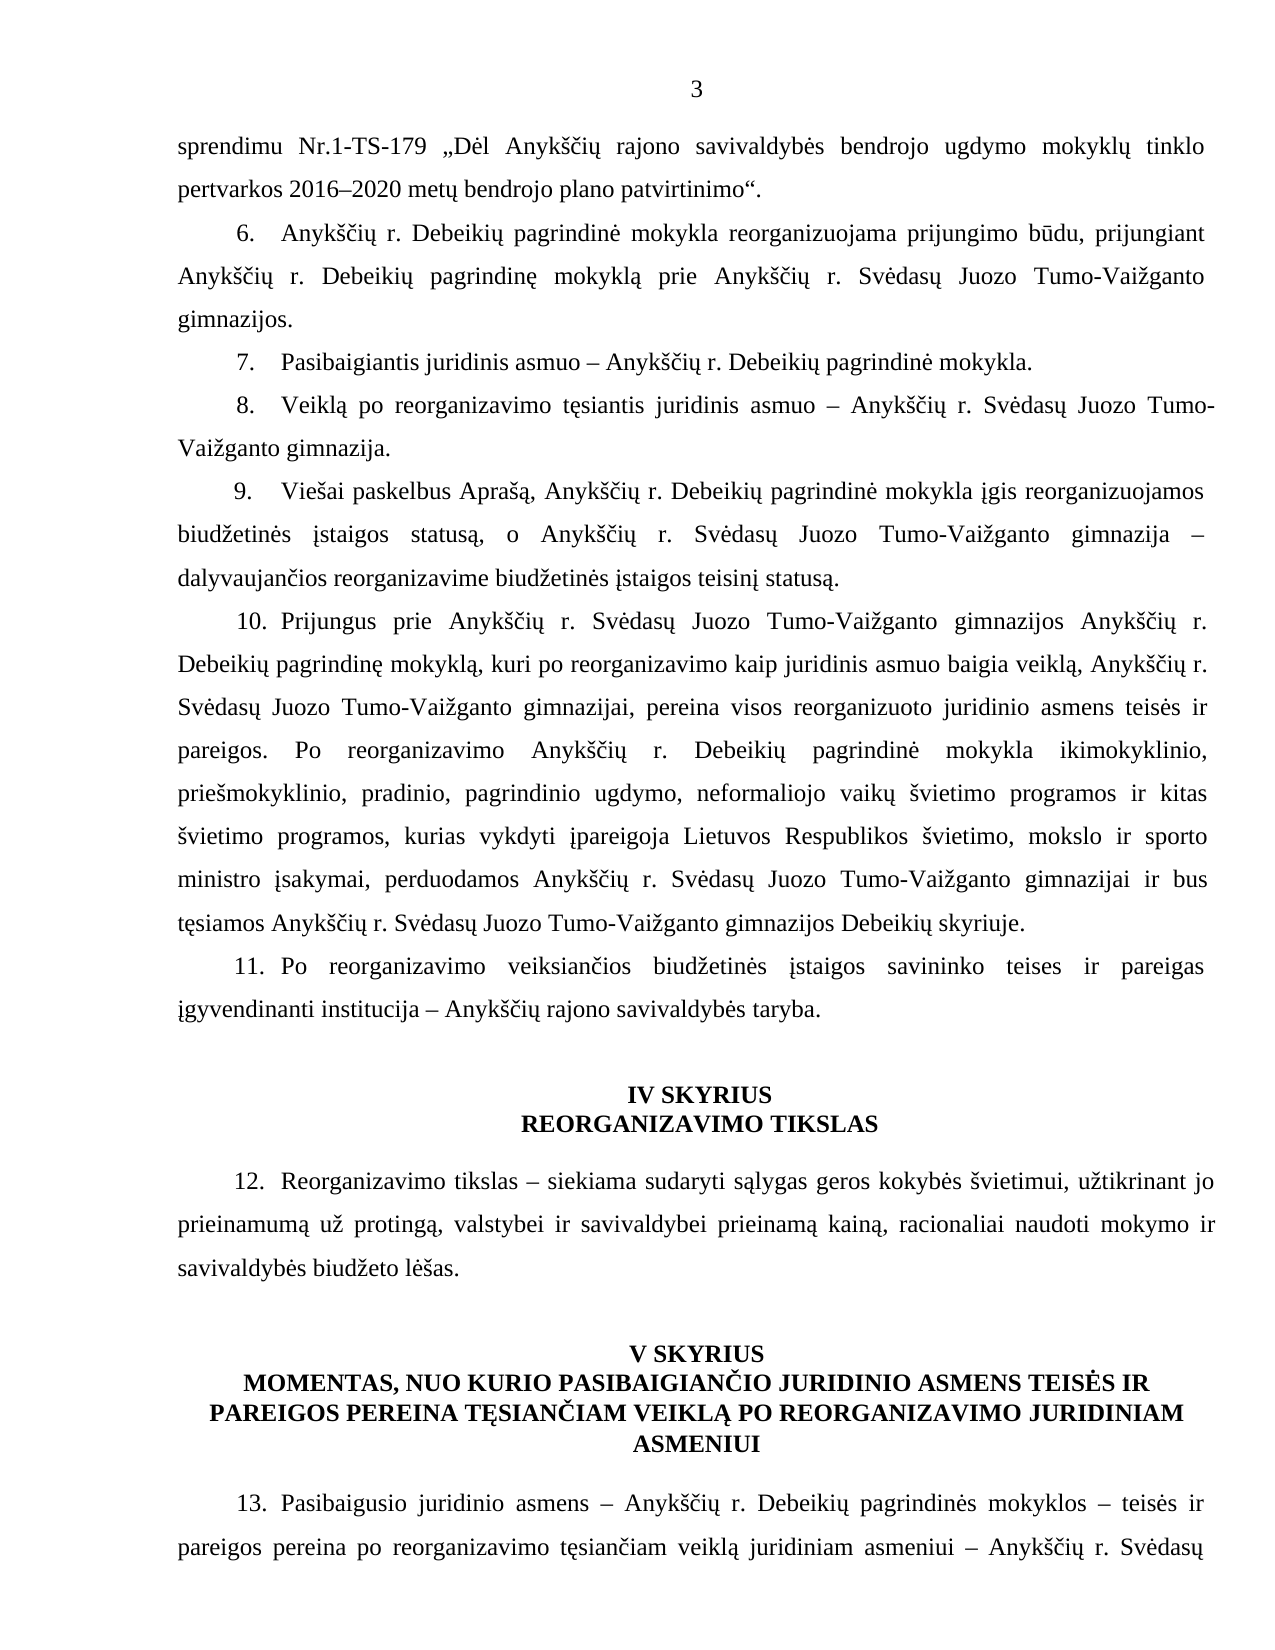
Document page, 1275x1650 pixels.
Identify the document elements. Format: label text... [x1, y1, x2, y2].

text 8. Veiklą po reorganizavimo tęsiantis juridinis asmuo – Anykščių r. Svėdasų Juozo Tumo-Vaižganto gimnazija. [177, 390, 1216, 462]
text 10. Prijungus prie Anykščių r. Svėdasų Juozo Tumo-Vaižganto gimnazijos Anykščių r. Debeikių pagrindinę mokyklą, kuri po reorganizavimo kaip juridinis asmuo baigia veiklą, Anykščių r. Svėdasų Juozo Tumo-Vaižganto gimnazijai, pereina visos reorganizuoto juridinio asmens teisės ir pareigos. Po reorganizavimo Anykščių r. Debeikių pagrindinė mokykla ikimokyklinio, priešmokyklinio, pradinio, pagrindinio ugdymo, neformaliojo vaikų švietimo programos ir kitas švietimo programos, kurias vykdyti įpareigoja Lietuvos Respublikos švietimo, mokslo ir sporto ministro įsakymai, perduodamos Anykščių r. Svėdasų Juozo Tumo-Vaižganto gimnazijai ir bus tęsiamos Anykščių r. Svėdasų Juozo Tumo-Vaižganto gimnazijos Debeikių skyriuje. [177, 606, 1209, 936]
text 13. Pasibaigusio juridinio asmens – Anykščių r. Debeikių pagrindinės mokyklos – teisės ir pareigos pereina po reorganizavimo tęsiančiam veiklą juridiniam asmeniui – Anykščių r. Svėdasų [177, 1488, 1205, 1560]
text 11. Po reorganizavimo veiksiančios biudžetinės įstaigos savininko teises ir pareigas įgyvendinanti institucija – Anykščių rajono savivaldybės taryba. [177, 951, 1205, 1023]
text 12. Reorganizavimo tikslas – siekiama sudaryti sąlygas geros kokybės švietimui, užtikrinant jo prieinamumą už protingą, valstybei ir savivaldybei prieinamą kainą, racionaliai naudoti mokymo ir savivaldybės biudžeto lėšas. [177, 1166, 1216, 1281]
text MOMENTAS, NUO KURIO PASIBAIGIANČIO JURIDINIO ASMENS TEISĖS IR PAREIGOS PEREINA TĘSIANČIAM VEIKLĄ PO REORGANIZAVIMO JURIDINIAM ASMENIUI [177, 1368, 1216, 1458]
text sprendimu Nr.1-TS-179 „Dėl Anykščių rajono savivaldybės bendrojo ugdymo mokyklų tinklo pertvarkos 2016–2020 metų bendrojo plano patvirtinimo“. [177, 131, 1205, 203]
text 9. Viešai paskelbus Aprašą, Anykščių r. Debeikių pagrindinė mokykla įgis reorganizuojamos biudžetinės įstaigos statusą, o Anykščių r. Svėdasų Juozo Tumo-Vaižganto gimnazija – dalyvaujančios reorganizavime biudžetinės įstaigos teisinį statusą. [177, 476, 1205, 591]
text 7. Pasibaigiantis juridinis asmuo – Anykščių r. Debeikių pagrindinė mokykla. [213, 347, 1216, 376]
text 6. Anykščių r. Debeikių pagrindinė mokykla reorganizuojama prijungimo būdu, prijungiant Anykščių r. Debeikių pagrindinę mokyklą prie Anykščių r. Svėdasų Juozo Tumo-Vaižganto gimnazijos. [177, 218, 1205, 333]
text V SKYRIUS [177, 1339, 1216, 1368]
text IV SKYRIUS [514, 1080, 885, 1109]
text REORGANIZAVIMO TIKSLAS [514, 1109, 885, 1138]
